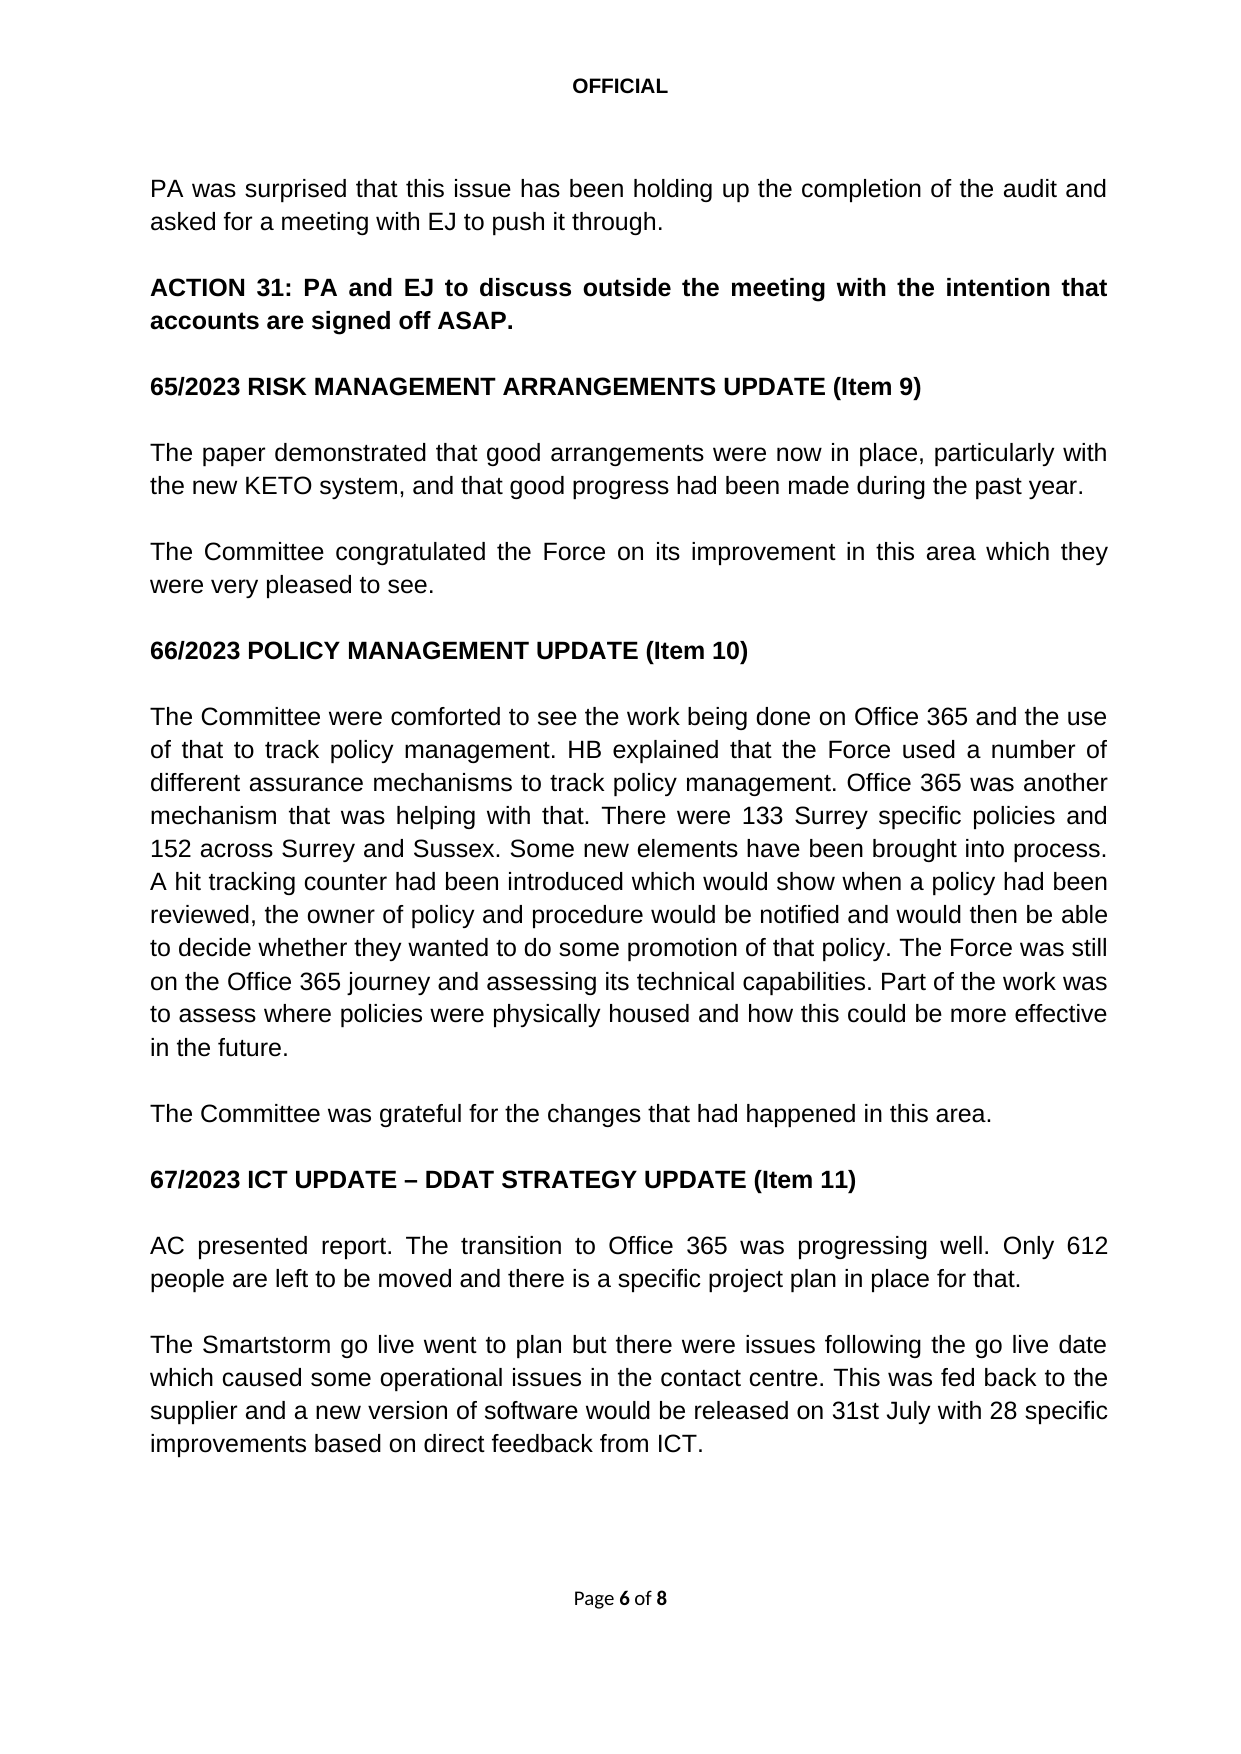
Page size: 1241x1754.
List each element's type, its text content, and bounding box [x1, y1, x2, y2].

text PA was surprised that this issue has been holding up the completion of the audit and asked for a meeting with EJ to push it through. [150, 174, 1110, 236]
text The Smartstorm go live went to plan but there were issues following the go live date which caused some operational issues in the contact centre. This was fed back to the supplier and a new version of software would be released on 31st July with 28 specific improvements based on direct feedback from ICT. [150, 1330, 1110, 1457]
text ACTION 31: PA and EJ to discuss outside the meeting with the intention that accounts are signed off ASAP. [150, 273, 1110, 335]
text The paper demonstrated that good arrangements were now in place, particularly with the new KETO system, and that good progress had been made during the past year. [150, 438, 1110, 500]
text 65/2023 RISK MANAGEMENT ARRANGEMENTS UPDATE (Item 9) [150, 372, 1110, 401]
text AC presented report. The transition to Office 365 was progressing well. Only 612 people are left to be moved and there is a specific project plan in place for that. [150, 1231, 1110, 1292]
text The Committee congratulated the Force on its improvement in this area which they were very pleased to see. [150, 537, 1110, 599]
text 67/2023 ICT UPDATE – DDAT STRATEGY UPDATE (Item 11) [150, 1164, 1110, 1193]
text The Committee were comforted to see the work being done on Office 365 and the use of that to track policy management. HB explained that the Force used a number of different assurance mechanisms to track policy management. Office 365 was another mechanism that was helping with that. There were 133 Surrey specific policies and 152 across Surrey and Sussex. Some new elements have been brought into process. A hit tracking counter had been introduced which would show when a policy had been reviewed, the owner of policy and procedure would be notified and would then be able to decide whether they wanted to do some promotion of that policy. The Force was still on the Office 365 journey and assessing its technical capabilities. Part of the work was to assess where policies were physically housed and how this could be more effective in the future. [150, 702, 1110, 1061]
text The Committee was grateful for the changes that had happened in this area. [150, 1098, 1110, 1127]
text 66/2023 POLICY MANAGEMENT UPDATE (Item 10) [150, 636, 1110, 665]
